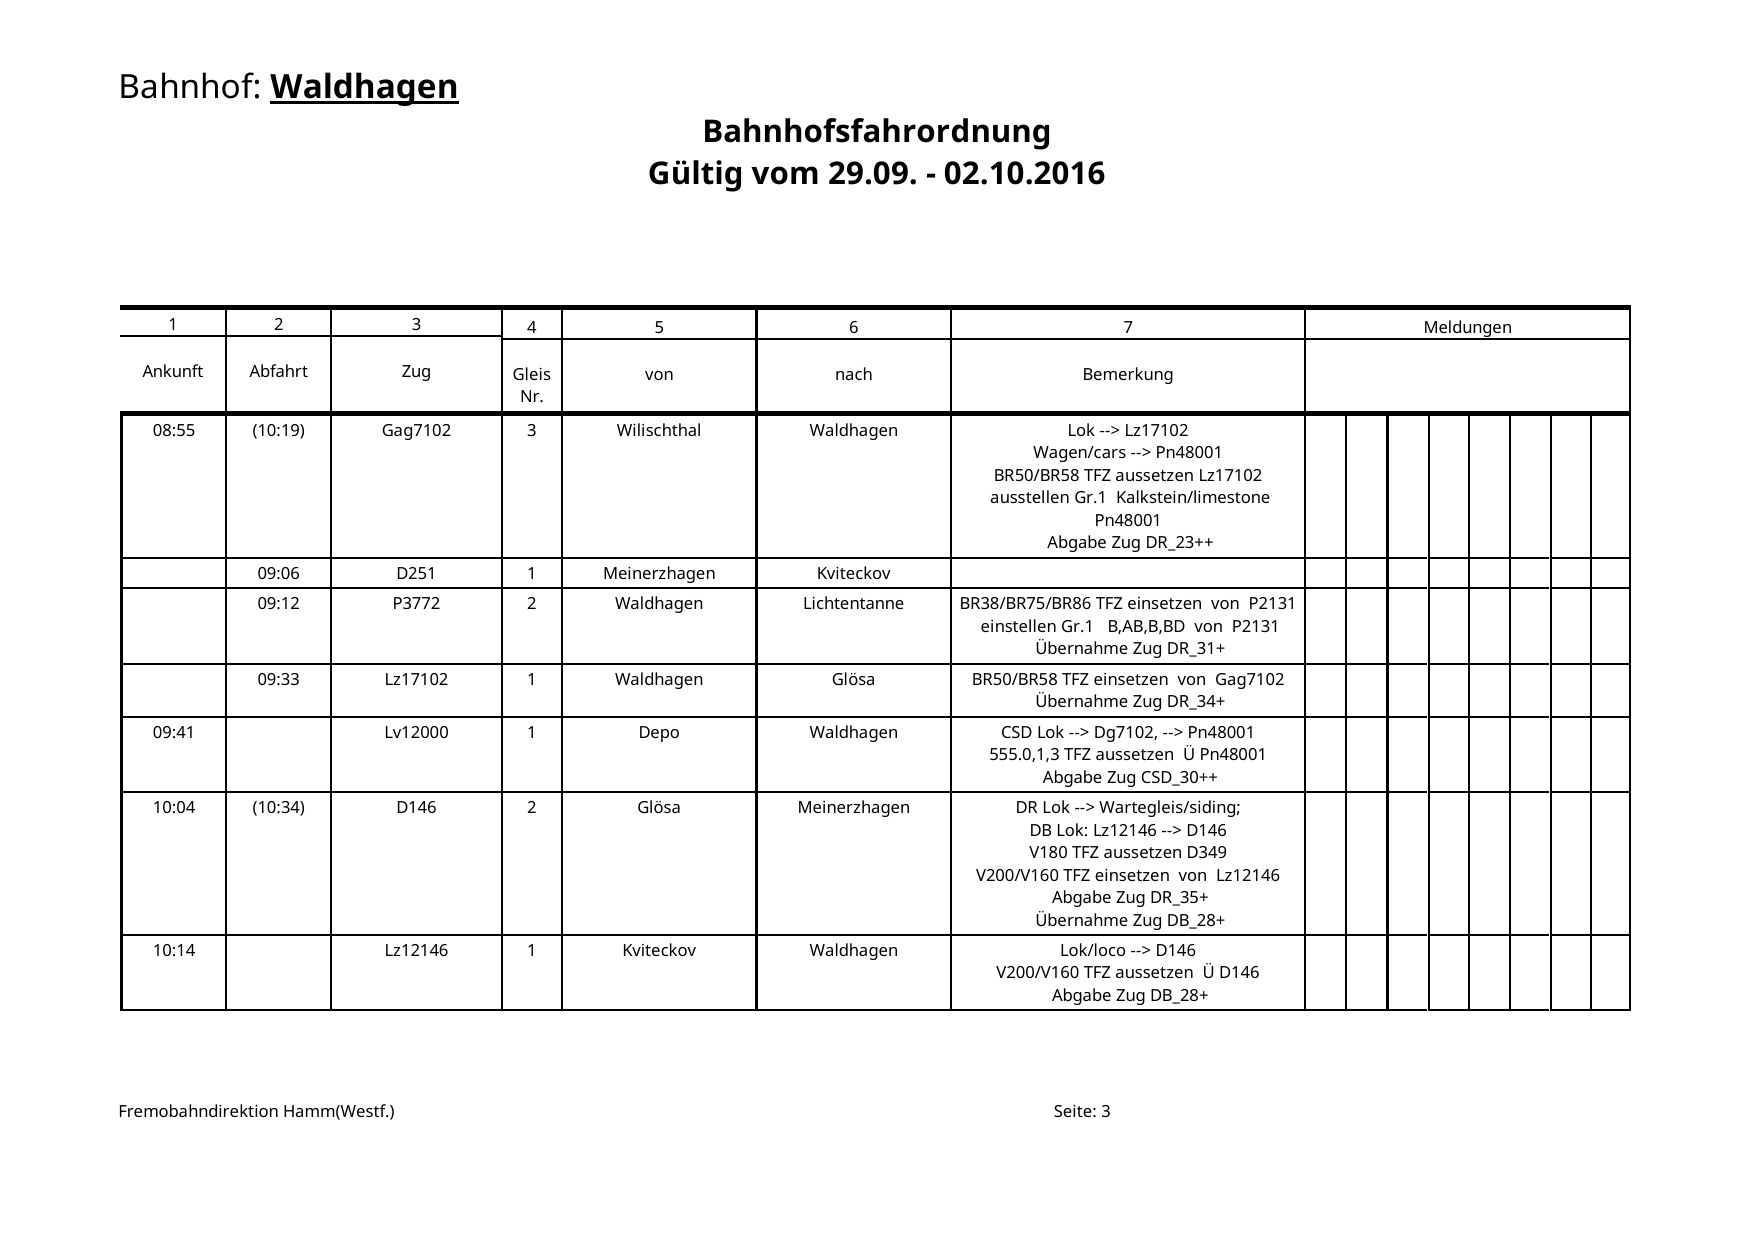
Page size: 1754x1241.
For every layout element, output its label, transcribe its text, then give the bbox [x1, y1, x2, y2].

table_cell [1552, 416, 1590, 557]
table_cell [1592, 793, 1629, 934]
table_cell [1552, 559, 1590, 587]
table_cell [1347, 793, 1386, 934]
table_cell 1 [503, 936, 561, 1009]
table_cell [1347, 936, 1386, 1009]
table_cell Waldhagen [563, 665, 755, 716]
table_cell [1430, 589, 1468, 663]
table_cell 09:41 [123, 718, 225, 791]
table_cell 3 [503, 416, 561, 557]
table_cell 2 [503, 793, 561, 934]
table_cell Meinerzhagen [758, 793, 950, 934]
table_cell [1389, 416, 1427, 557]
table_cell [1306, 416, 1345, 557]
table_cell 10:14 [123, 936, 225, 1009]
table_header 1 Ankunft [120, 337, 225, 411]
table_cell [1511, 665, 1549, 716]
table_cell P3772 [332, 589, 501, 663]
table_cell 10:04 [123, 793, 225, 934]
table_cell [1430, 559, 1468, 587]
table_cell [1470, 936, 1509, 1009]
table_cell 09:33 [227, 665, 330, 716]
table_cell Lok --> Lz17102 Wagen/cars --> Pn48001 BR50/BR58 TFZ aussetzen Lz17102 ausstellen Gr.1 Kalkstein/limestone Pn48001 Abgabe Zug DR_23++ [952, 416, 1304, 557]
table_cell [1470, 416, 1509, 557]
table_cell 09:06 [227, 559, 330, 587]
table_cell [227, 718, 330, 791]
table_cell [1306, 589, 1345, 663]
table_cell 2 [503, 589, 561, 663]
table_cell Waldhagen [758, 718, 950, 791]
table_cell [1430, 936, 1468, 1009]
table_cell 1 [503, 665, 561, 716]
table_cell [1306, 559, 1345, 587]
table_cell BR38/BR75/BR86 TFZ einsetzen von P2131 einstellen Gr.1 B,AB,B,BD von P2131 Übernahme Zug DR_31+ [952, 589, 1304, 663]
table_header 1 Ankunft [120, 310, 225, 335]
table_cell 1 [503, 559, 561, 587]
table_cell [1470, 718, 1509, 791]
table_cell [1592, 936, 1629, 1009]
table_cell [1552, 589, 1590, 663]
table_cell Lichtentanne [758, 589, 950, 663]
table_cell [123, 559, 225, 587]
table_cell [1389, 936, 1427, 1009]
table_cell Glösa [758, 665, 950, 716]
table_cell Glösa [563, 793, 755, 934]
table_cell [1347, 416, 1386, 557]
table_cell [1552, 936, 1590, 1009]
table_cell [1592, 589, 1629, 663]
table_cell [1470, 589, 1509, 663]
table_header 2 Abfahrt [227, 337, 330, 411]
table_header 7 Bemerkung [952, 310, 1304, 338]
table_cell [1592, 718, 1629, 791]
table_cell [1389, 665, 1427, 716]
table_cell BR50/BR58 TFZ einsetzen von Gag7102 Übernahme Zug DR_34+ [952, 665, 1304, 716]
table_cell [1552, 665, 1590, 716]
table_cell [1306, 936, 1345, 1009]
table_header 5 von [563, 310, 755, 338]
table_header Meldungen [1306, 310, 1629, 338]
table_cell 09:12 [227, 589, 330, 663]
table_cell [1389, 718, 1427, 791]
table_cell [1306, 718, 1345, 791]
table_cell Kviteckov [758, 559, 950, 587]
table_cell [1592, 559, 1629, 587]
table_cell Lv12000 [332, 718, 501, 791]
table_cell [1592, 416, 1629, 557]
table_cell [1470, 793, 1509, 934]
table_cell DR Lok --> Wartegleis/siding; DB Lok: Lz12146 --> D146 V180 TFZ aussetzen D349 V200/V160 TFZ einsetzen von Lz12146 Abgabe Zug DR_35+ Übernahme Zug DB_28+ [952, 793, 1304, 934]
table_cell Gag7102 [332, 416, 501, 557]
table_cell D146 [332, 793, 501, 934]
table_header 3 Zug [332, 337, 501, 411]
table_cell D251 [332, 559, 501, 587]
table_cell [1470, 665, 1509, 716]
table_cell Lok/loco --> D146 V200/V160 TFZ aussetzen Ü D146 Abgabe Zug DB_28+ [952, 936, 1304, 1009]
table_cell 1 [503, 718, 561, 791]
table_cell [1430, 793, 1468, 934]
table_cell Lz12146 [332, 936, 501, 1009]
table_cell [1347, 559, 1386, 587]
table_cell Waldhagen [758, 936, 950, 1009]
table_cell [1511, 793, 1549, 934]
table_cell [1552, 793, 1590, 934]
table_cell [1430, 718, 1468, 791]
table_cell [1592, 665, 1629, 716]
table_cell [123, 589, 225, 663]
table_cell [227, 936, 330, 1009]
table_cell CSD Lok --> Dg7102, --> Pn48001 555.0,1,3 TFZ aussetzen Ü Pn48001 Abgabe Zug CSD_30++ [952, 718, 1304, 791]
table_cell [1389, 589, 1427, 663]
table_cell [1347, 718, 1386, 791]
table_cell [1511, 936, 1549, 1009]
table_cell [1511, 416, 1549, 557]
table_cell [1430, 665, 1468, 716]
table_header 7 Bemerkung [952, 340, 1304, 411]
table_cell Waldhagen [563, 589, 755, 663]
table_cell [1511, 559, 1549, 587]
table_cell 08:55 [123, 416, 225, 557]
table_cell Lz17102 [332, 665, 501, 716]
table_cell (10:19) [227, 416, 330, 557]
table_cell Meinerzhagen [563, 559, 755, 587]
table_cell [1470, 559, 1509, 587]
table_header 2 Abfahrt [227, 310, 330, 335]
table_header 4 Gleis Nr. [503, 310, 561, 338]
table_cell [1347, 665, 1386, 716]
table_cell [1389, 793, 1427, 934]
table_cell Waldhagen [758, 416, 950, 557]
table_cell [1347, 589, 1386, 663]
table_cell [1306, 665, 1345, 716]
table_header [1306, 340, 1629, 411]
table_cell [952, 559, 1304, 587]
table_header 6 nach [758, 310, 950, 338]
table_header 6 nach [758, 340, 950, 411]
table_cell Wilischthal [563, 416, 755, 557]
table_cell [123, 665, 225, 716]
table_header 5 von [563, 340, 755, 411]
table_cell Kviteckov [563, 936, 755, 1009]
table_cell [1430, 416, 1468, 557]
table_cell [1552, 718, 1590, 791]
table_cell [1511, 589, 1549, 663]
table_cell [1511, 718, 1549, 791]
table_cell Depo [563, 718, 755, 791]
table_cell [1306, 793, 1345, 934]
table_header 4 Gleis Nr. [503, 340, 561, 411]
table_header 3 Zug [332, 310, 501, 335]
table_cell (10:34) [227, 793, 330, 934]
table_cell [1389, 559, 1427, 587]
